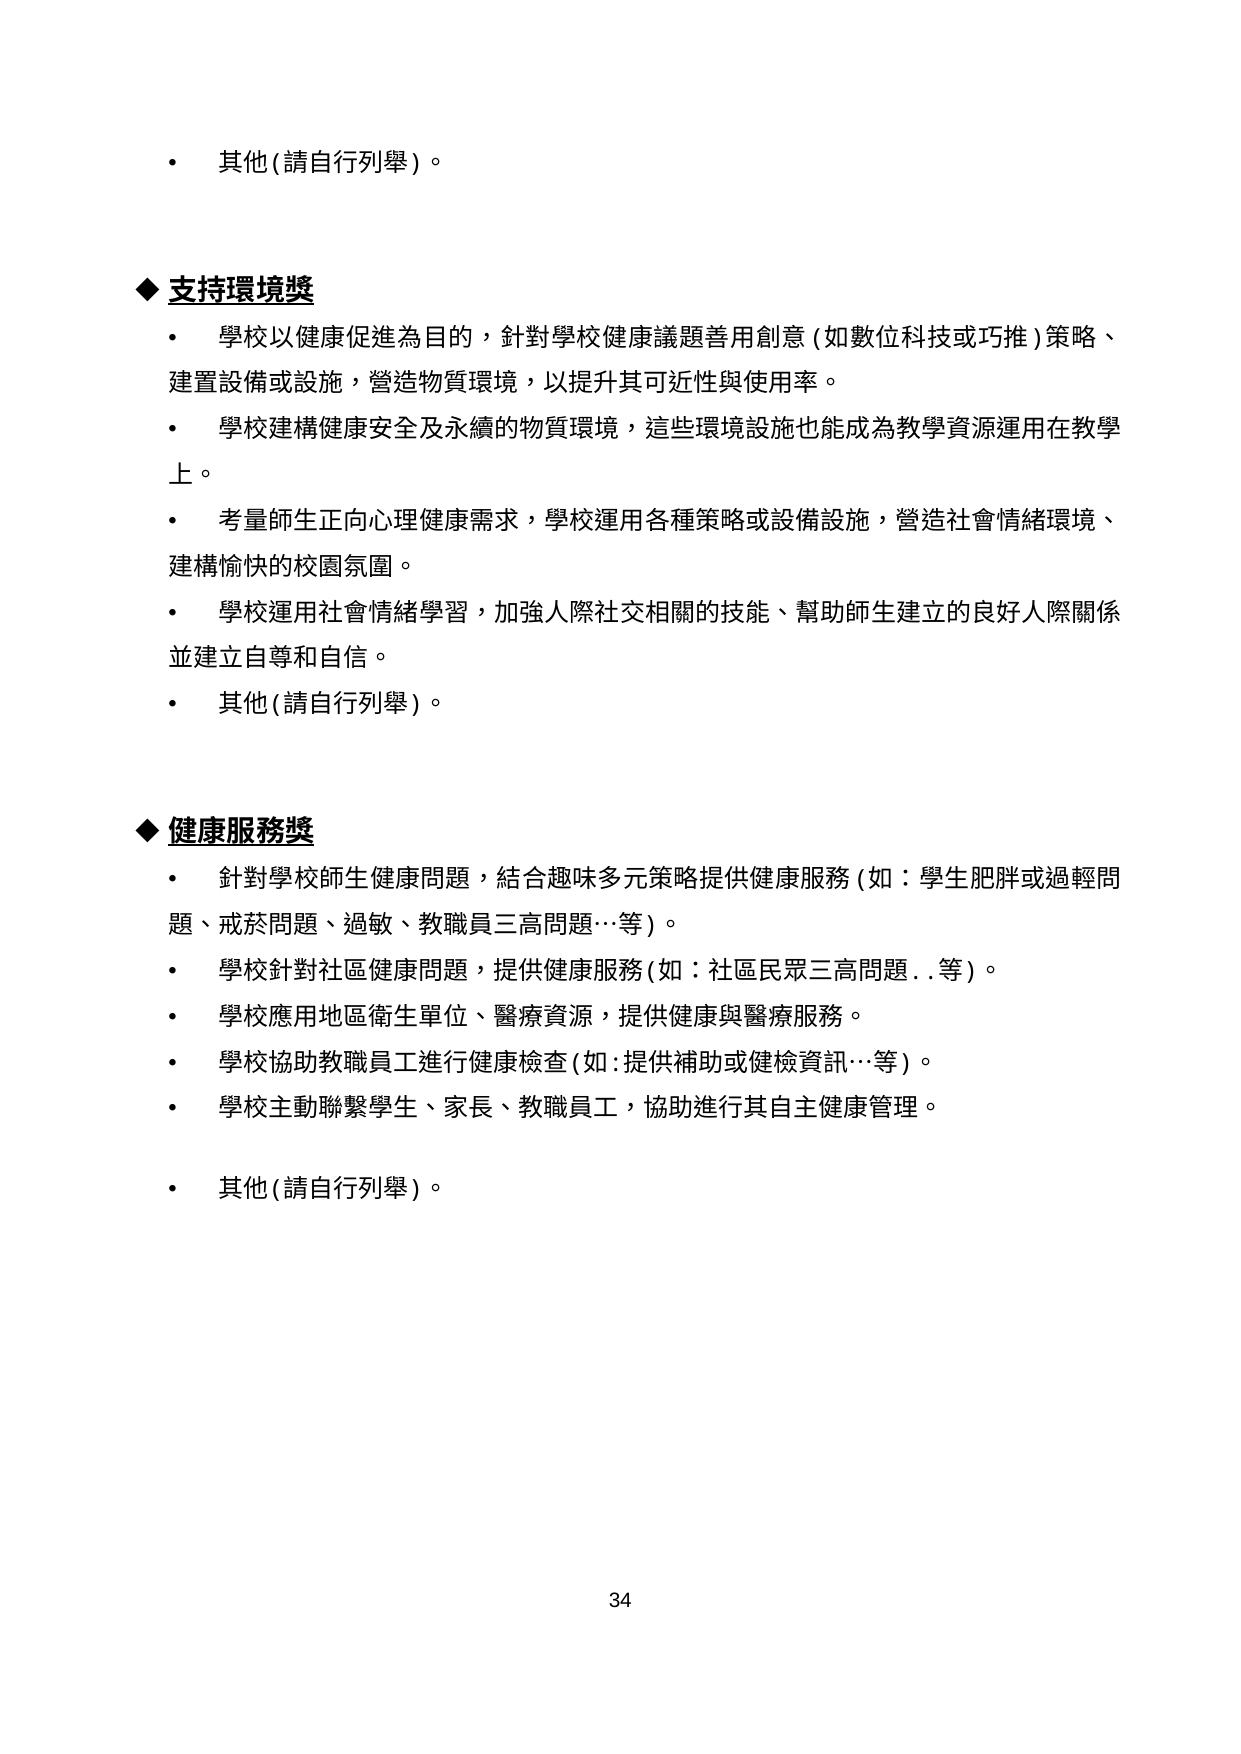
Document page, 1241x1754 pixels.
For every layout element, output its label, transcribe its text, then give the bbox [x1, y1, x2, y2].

list 健康服務獎 [133, 805, 1122, 851]
list 其他(請自行列舉)。 [168, 676, 1122, 722]
list 學校主動聯繫學生、家長、教職員工，協助進行其自主健康管理。 [168, 1080, 1122, 1126]
list 針對學校師生健康問題，結合趣味多元策略提供健康服務(如：學生肥胖或過輕問題、戒菸問題、過敏、教職員三高問題…等)。 [168, 851, 1122, 943]
list 學校應用地區衛生單位、醫療資源，提供健康與醫療服務。 [168, 988, 1122, 1034]
list 考量師生正向心理健康需求，學校運用各種策略或設備設施，營造社會情緒環境、建構愉快的校園氛圍。 [168, 493, 1122, 584]
list 學校建構健康安全及永續的物質環境，這些環境設施也能成為教學資源運用在教學上。 [168, 401, 1122, 493]
list 學校協助教職員工進行健康檢查(如:提供補助或健檢資訊…等)。 [168, 1034, 1122, 1080]
list 學校針對社區健康問題，提供健康服務(如：社區民眾三高問題..等)。 [168, 943, 1122, 988]
list 支持環境獎 [133, 263, 1122, 309]
list 其他(請自行列舉)。 [168, 1145, 1122, 1207]
list 學校以健康促進為目的，針對學校健康議題善用創意(如數位科技或巧推)策略、建置設備或設施，營造物質環境，以提升其可近性與使用率。 [168, 309, 1122, 401]
list 學校運用社會情緒學習，加強人際社交相關的技能、幫助師生建立的良好人際關係並建立自尊和自信。 [168, 584, 1122, 676]
list 其他(請自行列舉)。 [168, 134, 1122, 180]
